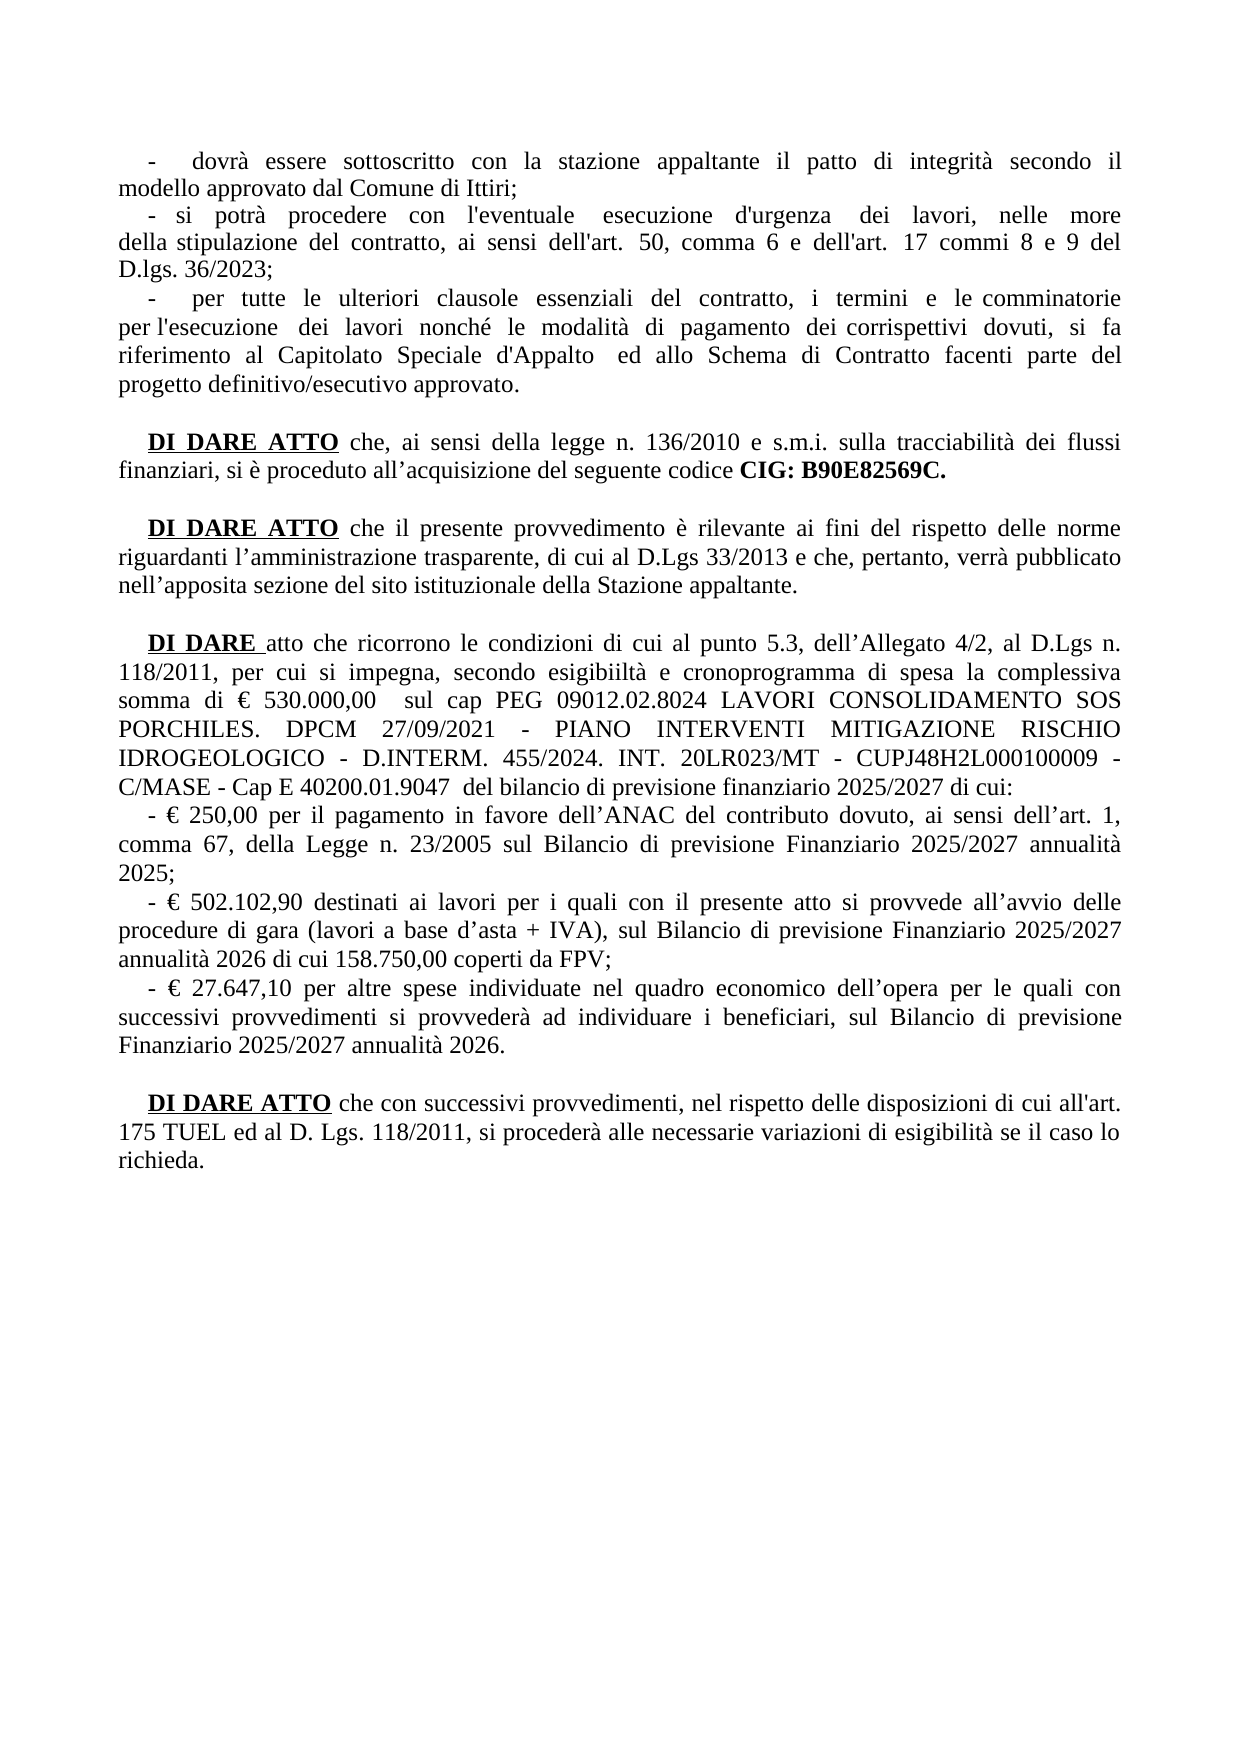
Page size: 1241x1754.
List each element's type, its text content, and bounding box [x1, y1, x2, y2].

text - dovrà essere sottoscritto con la stazione appaltante il patto di integrità secondo il modello approvato dal Comune di Ittiri; [118, 148, 1122, 202]
text DI DARE ATTO che con successivi provvedimenti, nel rispetto delle disposizioni di cui all'art. 175 TUEL ed al D. Lgs. 118/2011, si procederà alle necessarie variazioni di esigibilità se il caso lo richieda. [118, 1088, 1122, 1174]
text DI DARE ATTO che il presente provvedimento è rilevante ai fini del rispetto delle norme riguardanti l’amministrazione trasparente, di cui al D.Lgs 33/2013 e che, pertanto, verrà pubblicato nell’apposita sezione del sito istituzionale della Stazione appaltante. [118, 513, 1122, 599]
text - per tutte le ulteriori clausole essenziali del contratto, i termini e le comminatorie per l'esecuzione dei lavori nonché le modalità di pagamento dei corrispettivi dovuti, si fa riferimento al Capitolato Speciale d'Appalto ed allo Schema di Contratto facenti parte del progetto definitivo/esecutivo approvato. [118, 283, 1122, 398]
text - € 250,00 per il pagamento in favore dell’ANAC del contributo dovuto, ai sensi dell’art. 1, comma 67, della Legge n. 23/2005 sul Bilancio di previsione Finanziario 2025/2027 annualità 2025; [118, 801, 1122, 887]
text - si potrà procedere con l'eventuale esecuzione d'urgenza dei lavori, nelle more della stipulazione del contratto, ai sensi dell'art. 50, comma 6 e dell'art. 17 commi 8 e 9 del D.lgs. 36/2023; [118, 202, 1122, 283]
text - € 502.102,90 destinati ai lavori per i quali con il presente atto si provvede all’avvio delle procedure di gara (lavori a base d’asta + IVA), sul Bilancio di previsione Finanziario 2025/2027 annualità 2026 di cui 158.750,00 coperti da FPV; [118, 887, 1122, 973]
text DI DARE ATTO che, ai sensi della legge n. 136/2010 e s.m.i. sulla tracciabilità dei flussi finanziari, si è proceduto all’acquisizione del seguente codice CIG: B90E82569C. [118, 427, 1122, 484]
text - € 27.647,10 per altre spese individuate nel quadro economico dell’opera per le quali con successivi provvedimenti si provvederà ad individuare i beneficiari, sul Bilancio di previsione Finanziario 2025/2027 annualità 2026. [118, 973, 1122, 1059]
text DI DARE atto che ricorrono le condizioni di cui al punto 5.3, dell’Allegato 4/2, al D.Lgs n. 118/2011, per cui si impegna, secondo esigibiiltà e cronoprogramma di spesa la complessiva somma di € 530.000,00 sul cap PEG 09012.02.8024 LAVORI CONSOLIDAMENTO SOS PORCHILES. DPCM 27/09/2021 - PIANO INTERVENTI MITIGAZIONE RISCHIO IDROGEOLOGICO - D.INTERM. 455/2024. INT. 20LR023/MT - CUPJ48H2L000100009 - C/MASE - Cap E 40200.01.9047 del bilancio di previsione finanziario 2025/2027 di cui: [118, 628, 1122, 801]
